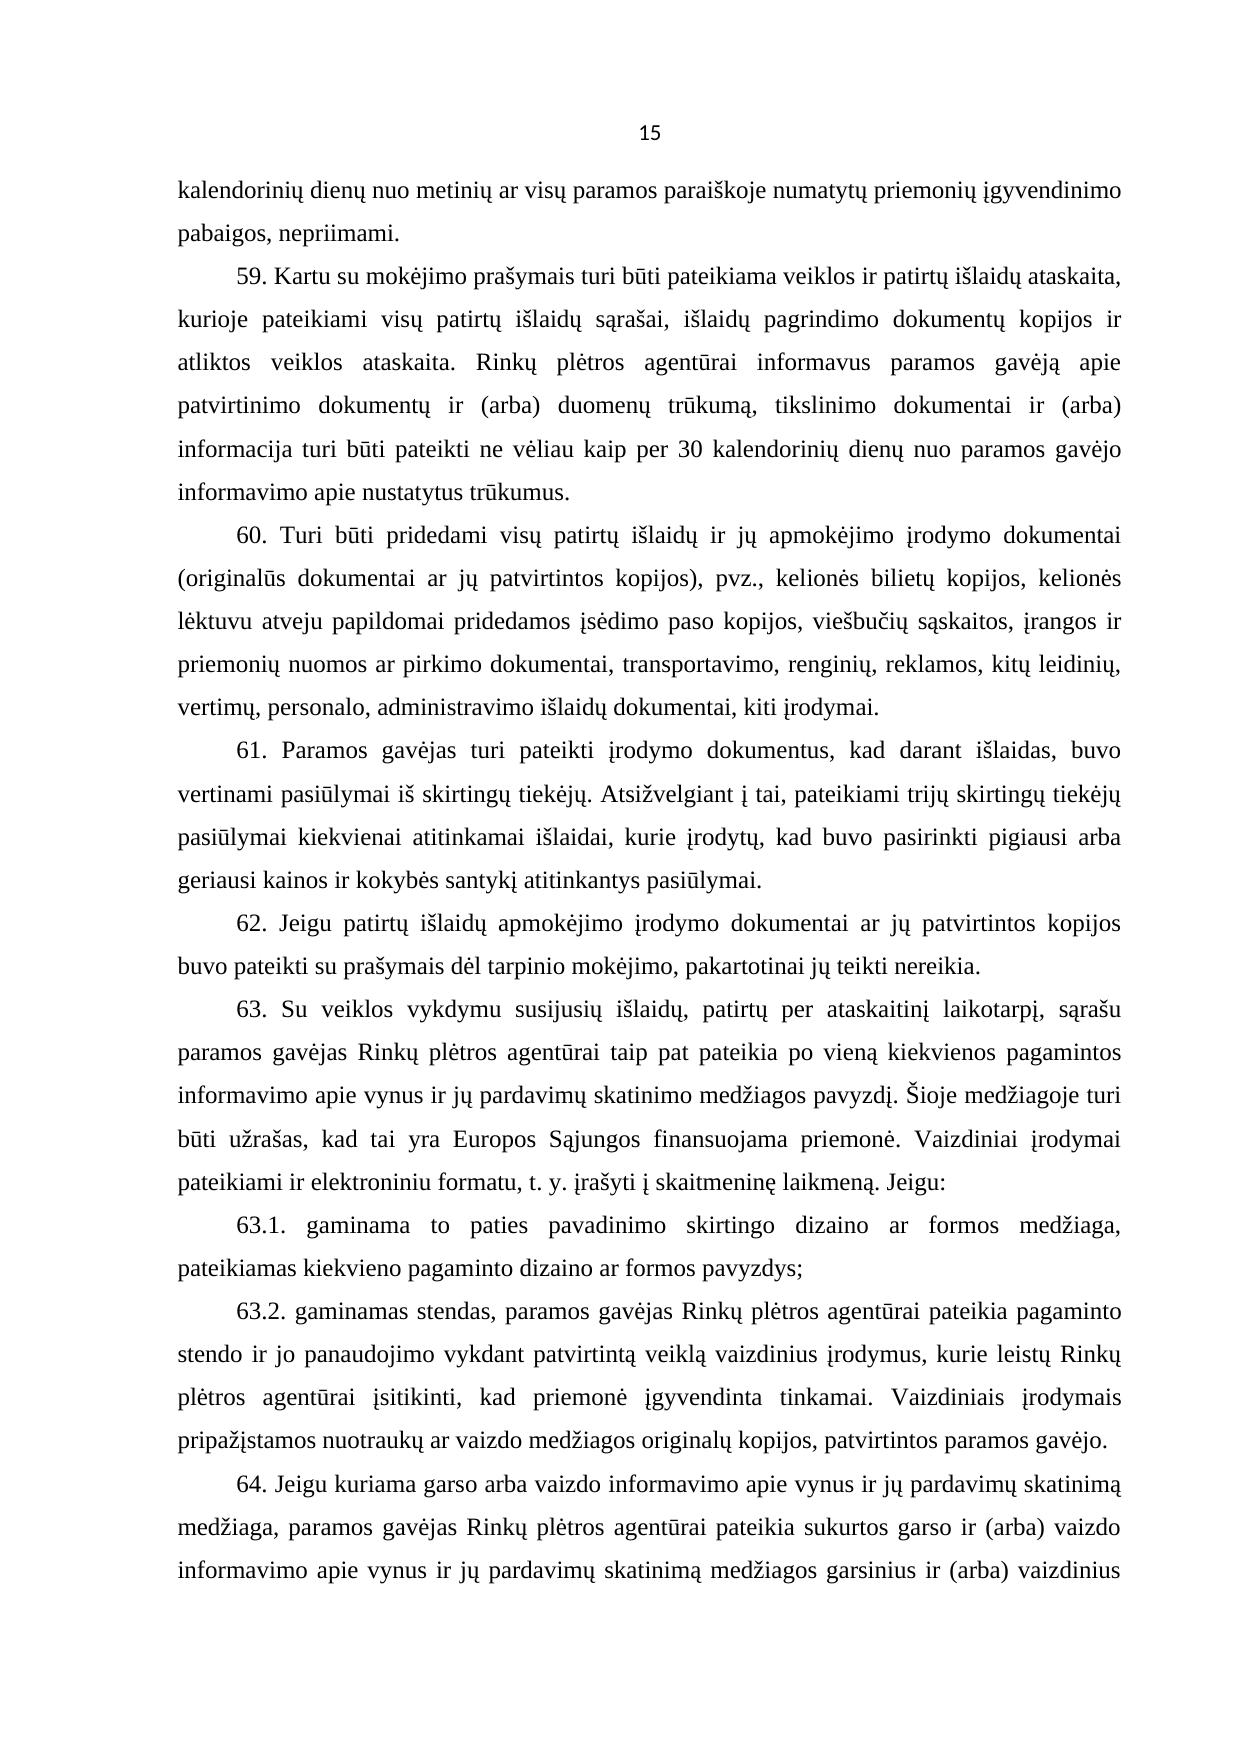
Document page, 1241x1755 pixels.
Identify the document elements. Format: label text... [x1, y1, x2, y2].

text kalendorinių dienų nuo metinių ar visų paramos paraiškoje numatytų priemonių įgyvendinimo pabaigos, nepriimami. [177, 175, 1122, 247]
text 63.1. gaminama to paties pavadinimo skirtingo dizaino ar formos medžiaga, pateikiamas kiekvieno pagaminto dizaino ar formos pavyzdys; [177, 1210, 1122, 1282]
text 61. Paramos gavėjas turi pateikti įrodymo dokumentus, kad darant išlaidas, buvo vertinami pasiūlymai iš skirtingų tiekėjų. Atsižvelgiant į tai, pateikiami trijų skirtingų tiekėjų pasiūlymai kiekvienai atitinkamai išlaidai, kurie įrodytų, kad buvo pasirinkti pigiausi arba geriausi kainos ir kokybės santykį atitinkantys pasiūlymai. [177, 736, 1122, 894]
text 63.2. gaminamas stendas, paramos gavėjas Rinkų plėtros agentūrai pateikia pagaminto stendo ir jo panaudojimo vykdant patvirtintą veiklą vaizdinius įrodymus, kurie leistų Rinkų plėtros agentūrai įsitikinti, kad priemonė įgyvendinta tinkamai. Vaizdiniais įrodymais pripažįstamos nuotraukų ar vaizdo medžiagos originalų kopijos, patvirtintos paramos gavėjo. [177, 1296, 1122, 1454]
text 60. Turi būti pridedami visų patirtų išlaidų ir jų apmokėjimo įrodymo dokumentai (originalūs dokumentai ar jų patvirtintos kopijos), pvz., kelionės bilietų kopijos, kelionės lėktuvu atveju papildomai pridedamos įsėdimo paso kopijos, viešbučių sąskaitos, įrangos ir priemonių nuomos ar pirkimo dokumentai, transportavimo, renginių, reklamos, kitų leidinių, vertimų, personalo, administravimo išlaidų dokumentai, kiti įrodymai. [177, 520, 1122, 721]
text 62. Jeigu patirtų išlaidų apmokėjimo įrodymo dokumentai ar jų patvirtintos kopijos buvo pateikti su prašymais dėl tarpinio mokėjimo, pakartotinai jų teikti nereikia. [177, 908, 1122, 980]
text 63. Su veiklos vykdymu susijusių išlaidų, patirtų per ataskaitinį laikotarpį, sąrašu paramos gavėjas Rinkų plėtros agentūrai taip pat pateikia po vieną kiekvienos pagamintos informavimo apie vynus ir jų pardavimų skatinimo medžiagos pavyzdį. Šioje medžiagoje turi būti užrašas, kad tai yra Europos Sąjungos finansuojama priemonė. Vaizdiniai įrodymai pateikiami ir elektroniniu formatu, t. y. įrašyti į skaitmeninę laikmeną. Jeigu: [177, 994, 1122, 1196]
text 59. Kartu su mokėjimo prašymais turi būti pateikiama veiklos ir patirtų išlaidų ataskaita, kurioje pateikiami visų patirtų išlaidų sąrašai, išlaidų pagrindimo dokumentų kopijos ir atliktos veiklos ataskaita. Rinkų plėtros agentūrai informavus paramos gavėją apie patvirtinimo dokumentų ir (arba) duomenų trūkumą, tikslinimo dokumentai ir (arba) informacija turi būti pateikti ne vėliau kaip per 30 kalendorinių dienų nuo paramos gavėjo informavimo apie nustatytus trūkumus. [177, 261, 1122, 506]
text 64. Jeigu kuriama garso arba vaizdo informavimo apie vynus ir jų pardavimų skatinimą medžiaga, paramos gavėjas Rinkų plėtros agentūrai pateikia sukurtos garso ir (arba) vaizdo informavimo apie vynus ir jų pardavimų skatinimą medžiagos garsinius ir (arba) vaizdinius [177, 1469, 1122, 1584]
